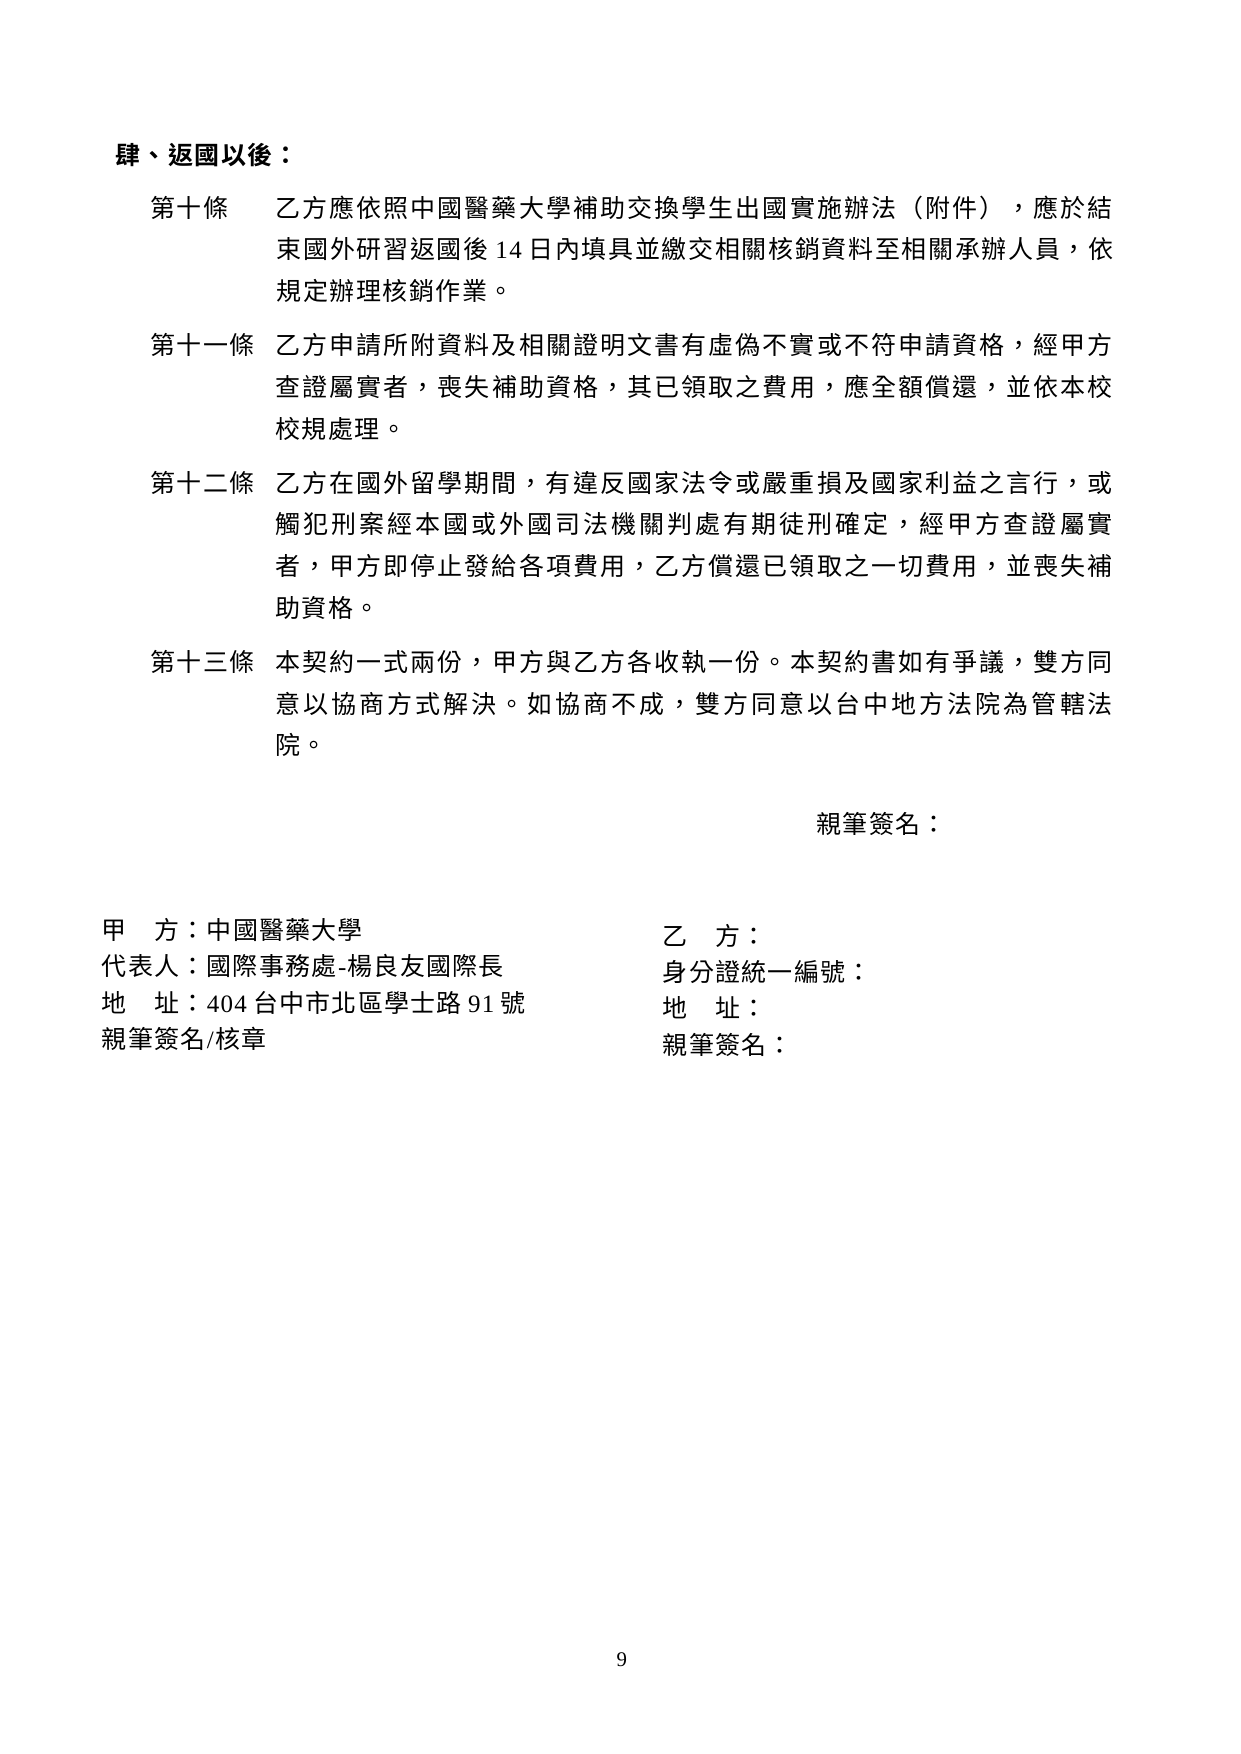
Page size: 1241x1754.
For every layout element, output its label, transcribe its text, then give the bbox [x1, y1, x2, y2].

text [1085, 947, 1128, 983]
text 親筆簽名/核章 [102, 1019, 648, 1056]
text [1085, 911, 1128, 947]
text 代表人：國際事務處-楊良友國際長 [102, 947, 648, 983]
text 乙 方： [663, 916, 1070, 953]
table_cell 第十一條 [139, 321, 264, 459]
table_header 第十條 [139, 184, 264, 321]
table_header 乙方應依照中國醫藥大學補助交換學生出國實施辦法（附件），應於結束國外研習返國後14日內填具並繳交相關核銷資料至相關承辦人員，依規定辦理核銷作業。 [264, 184, 1125, 321]
text [1085, 1019, 1128, 1056]
table_cell 乙方在國外留學期間，有違反國家法令或嚴重損及國家利益之言行，或觸犯刑案經本國或外國司法機關判處有期徒刑確定，經甲方查證屬實者，甲方即停止發給各項費用，乙方償還已領取之一切費用，並喪失補助資格。 [264, 459, 1125, 638]
text 甲 方：中國醫藥大學 [102, 911, 648, 947]
table_cell 乙方申請所附資料及相關證明文書有虛偽不實或不符申請資格，經甲方查證屬實者，喪失補助資格，其已領取之費用，應全額償還，並依本校校規處理。 [264, 321, 1125, 459]
text 肆、返國以後： [115, 135, 1128, 171]
table_cell 第十三條 [139, 638, 264, 776]
text 身分證統一編號： [663, 953, 1070, 989]
text [1085, 983, 1128, 1019]
table_cell 第十二條 [139, 459, 264, 638]
table_cell 本契約一式兩份，甲方與乙方各收執一份。本契約書如有爭議，雙方同意以協商方式解決。如協商不成，雙方同意以台中地方法院為管轄法院。 [264, 638, 1125, 776]
text 親筆簽名： [663, 1025, 1070, 1058]
text 親筆簽名： [115, 804, 1128, 841]
text 地 址：404台中市北區學士路91號 [102, 983, 648, 1019]
text 地 址： [663, 989, 1070, 1025]
